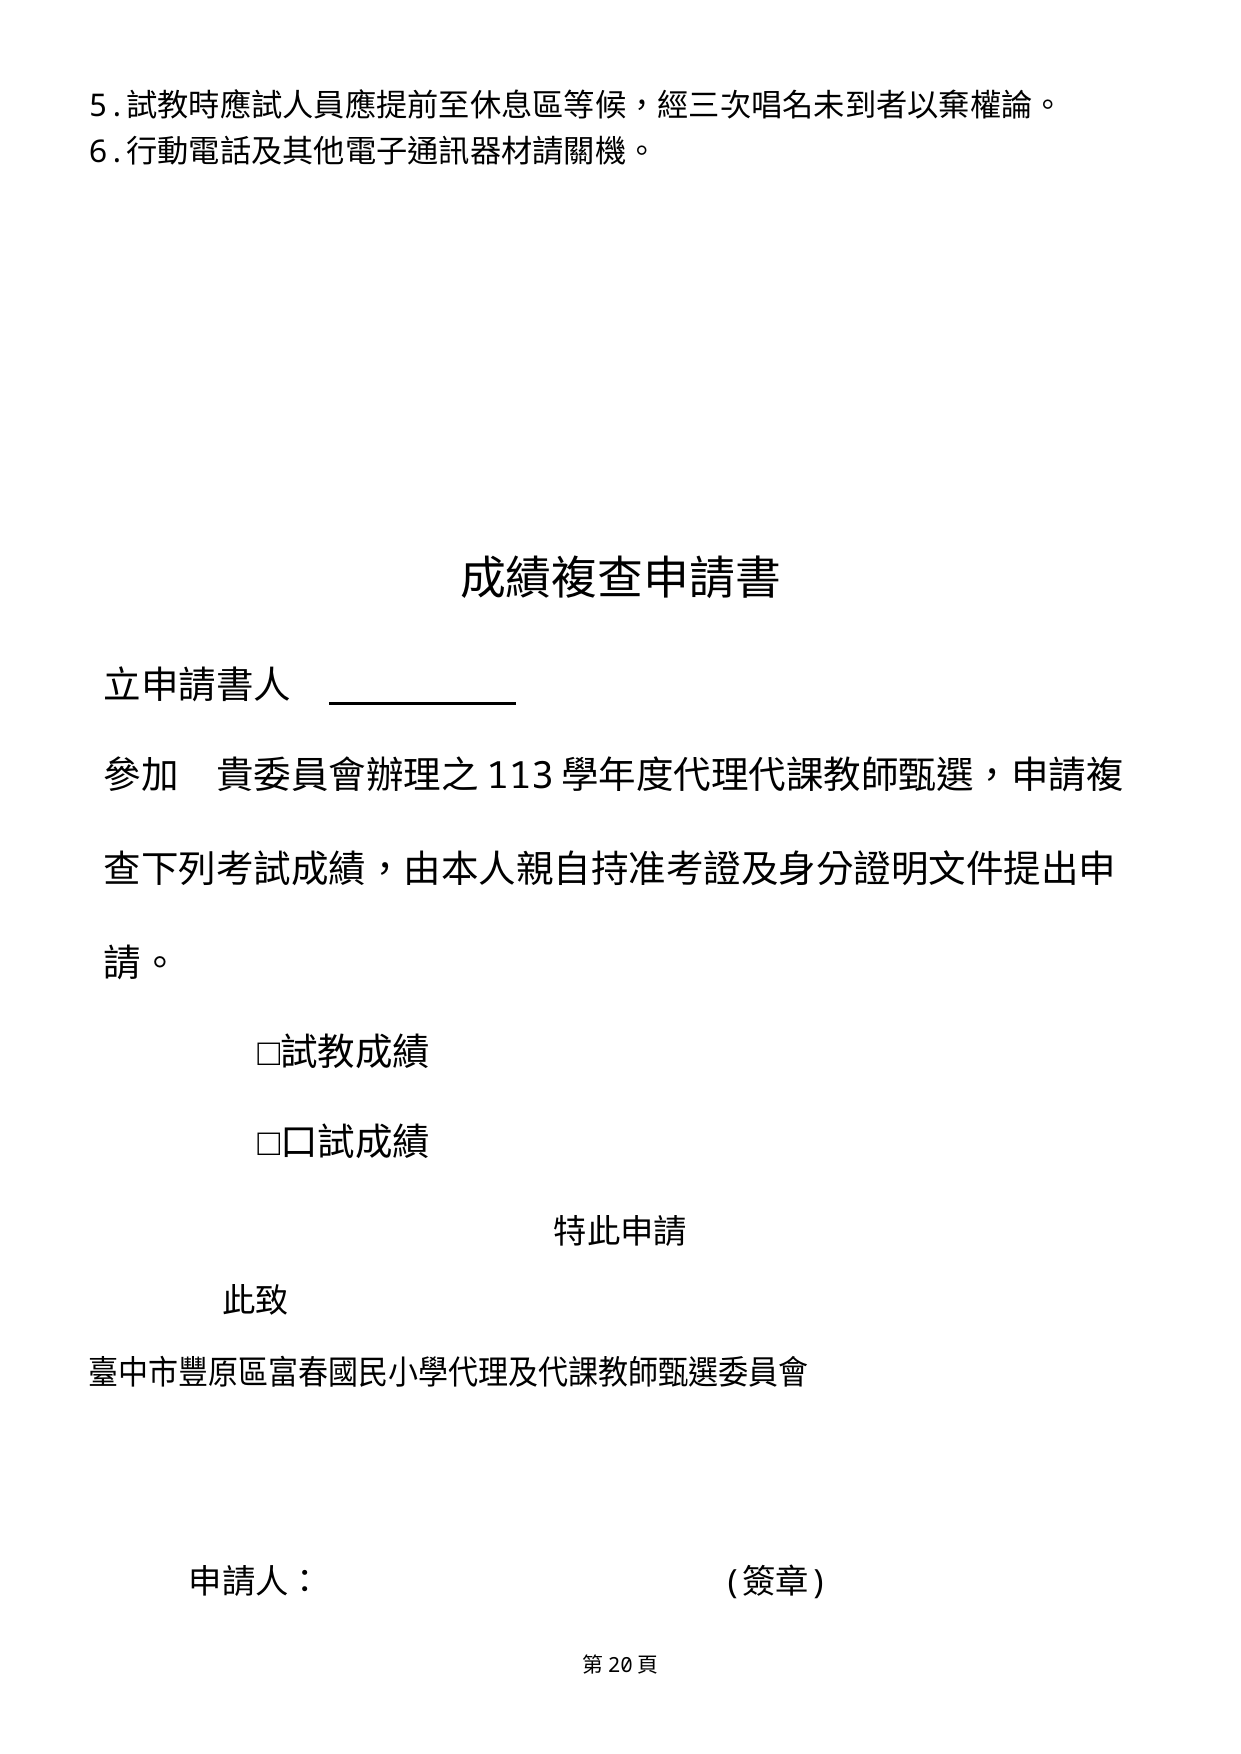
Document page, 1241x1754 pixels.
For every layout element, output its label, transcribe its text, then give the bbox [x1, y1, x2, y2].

text □試教成績 [89, 1008, 1152, 1070]
text 特此申請 [89, 1187, 1152, 1249]
text 臺中市豐原區富春國民小學代理及代課教師甄選委員會 [89, 1346, 1152, 1394]
text □口試成績 [89, 1097, 1152, 1160]
text 6.行動電話及其他電子通訊器材請關機。 [89, 126, 1152, 171]
text 參加 貴委員會辦理之113學年度代理代課教師甄選，申請複查下列考試成績，由本人親自持准考證及身分證明文件提出申請。 [103, 731, 1152, 981]
text 此致 [89, 1273, 1152, 1322]
text 申請人： (簽章) [89, 1554, 1152, 1603]
text 立申請書人 [103, 641, 1152, 703]
text 5.試教時應試人員應提前至休息區等候，經三次唱名未到者以棄權論。 [89, 81, 1152, 126]
text 成績複查申請書 [89, 541, 1152, 608]
